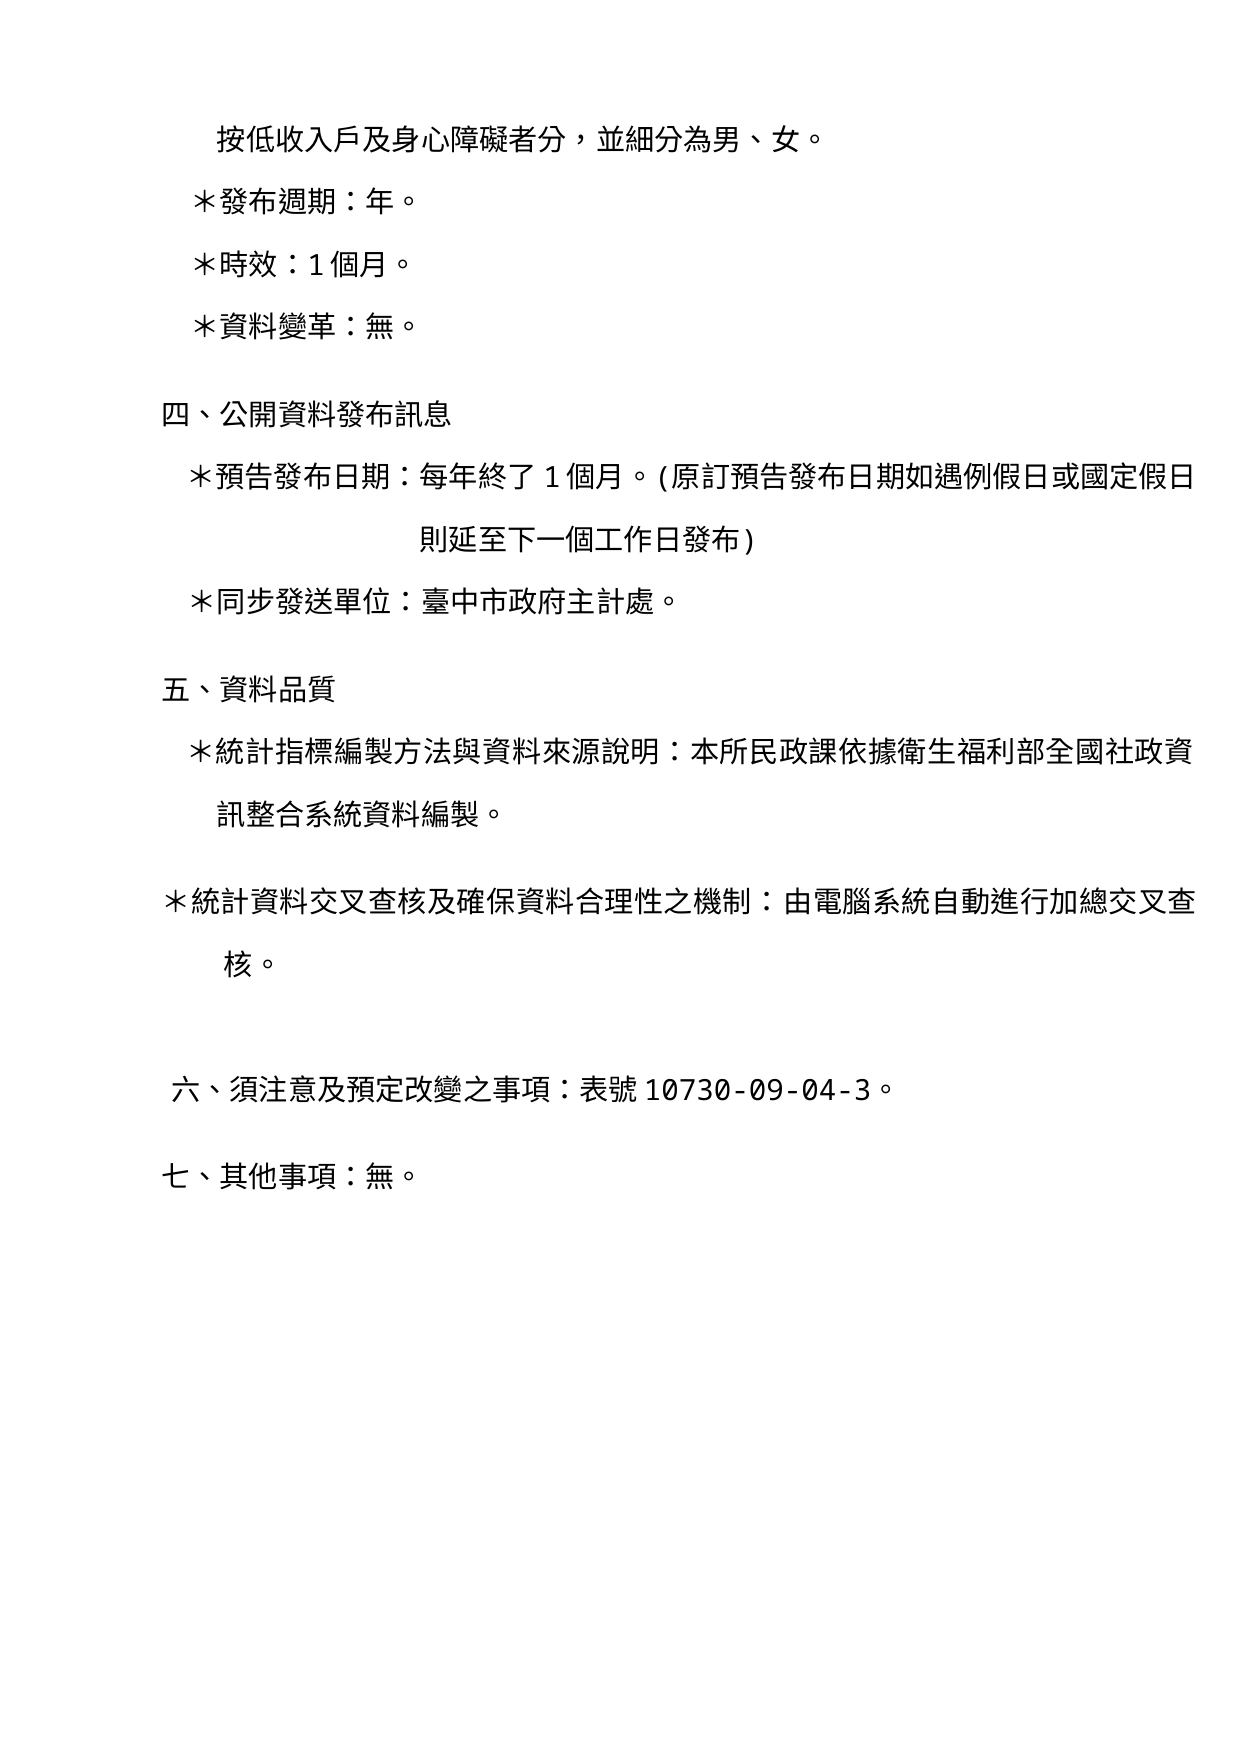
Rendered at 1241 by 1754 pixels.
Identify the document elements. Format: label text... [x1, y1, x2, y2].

table_header 按低收入戶及身心障礙者分，並細分為男、女。 ＊發布週期：年。 ＊時效：1個月。 ＊資料變革：無。 四、公開資料發布訊息 ＊預告發布日期：每年終了1個月。(原訂預告發布日期如遇例假日或國定假日則延至下一個工作日發布) ＊同步發送單位：臺中市政府主計處。 五、資料品質 ＊統計指標編製方法與資料來源說明：本所民政課依據衛生福利部全國社政資訊整合系統資料編製。 ＊統計資料交叉查核及確保資料合理性之機制：由電腦系統自動進行加總交叉查核。 六、須注意及預定改變之事項：表號10730-09-04-3。 七、其他事項：無。 [150, 96, 1209, 1196]
